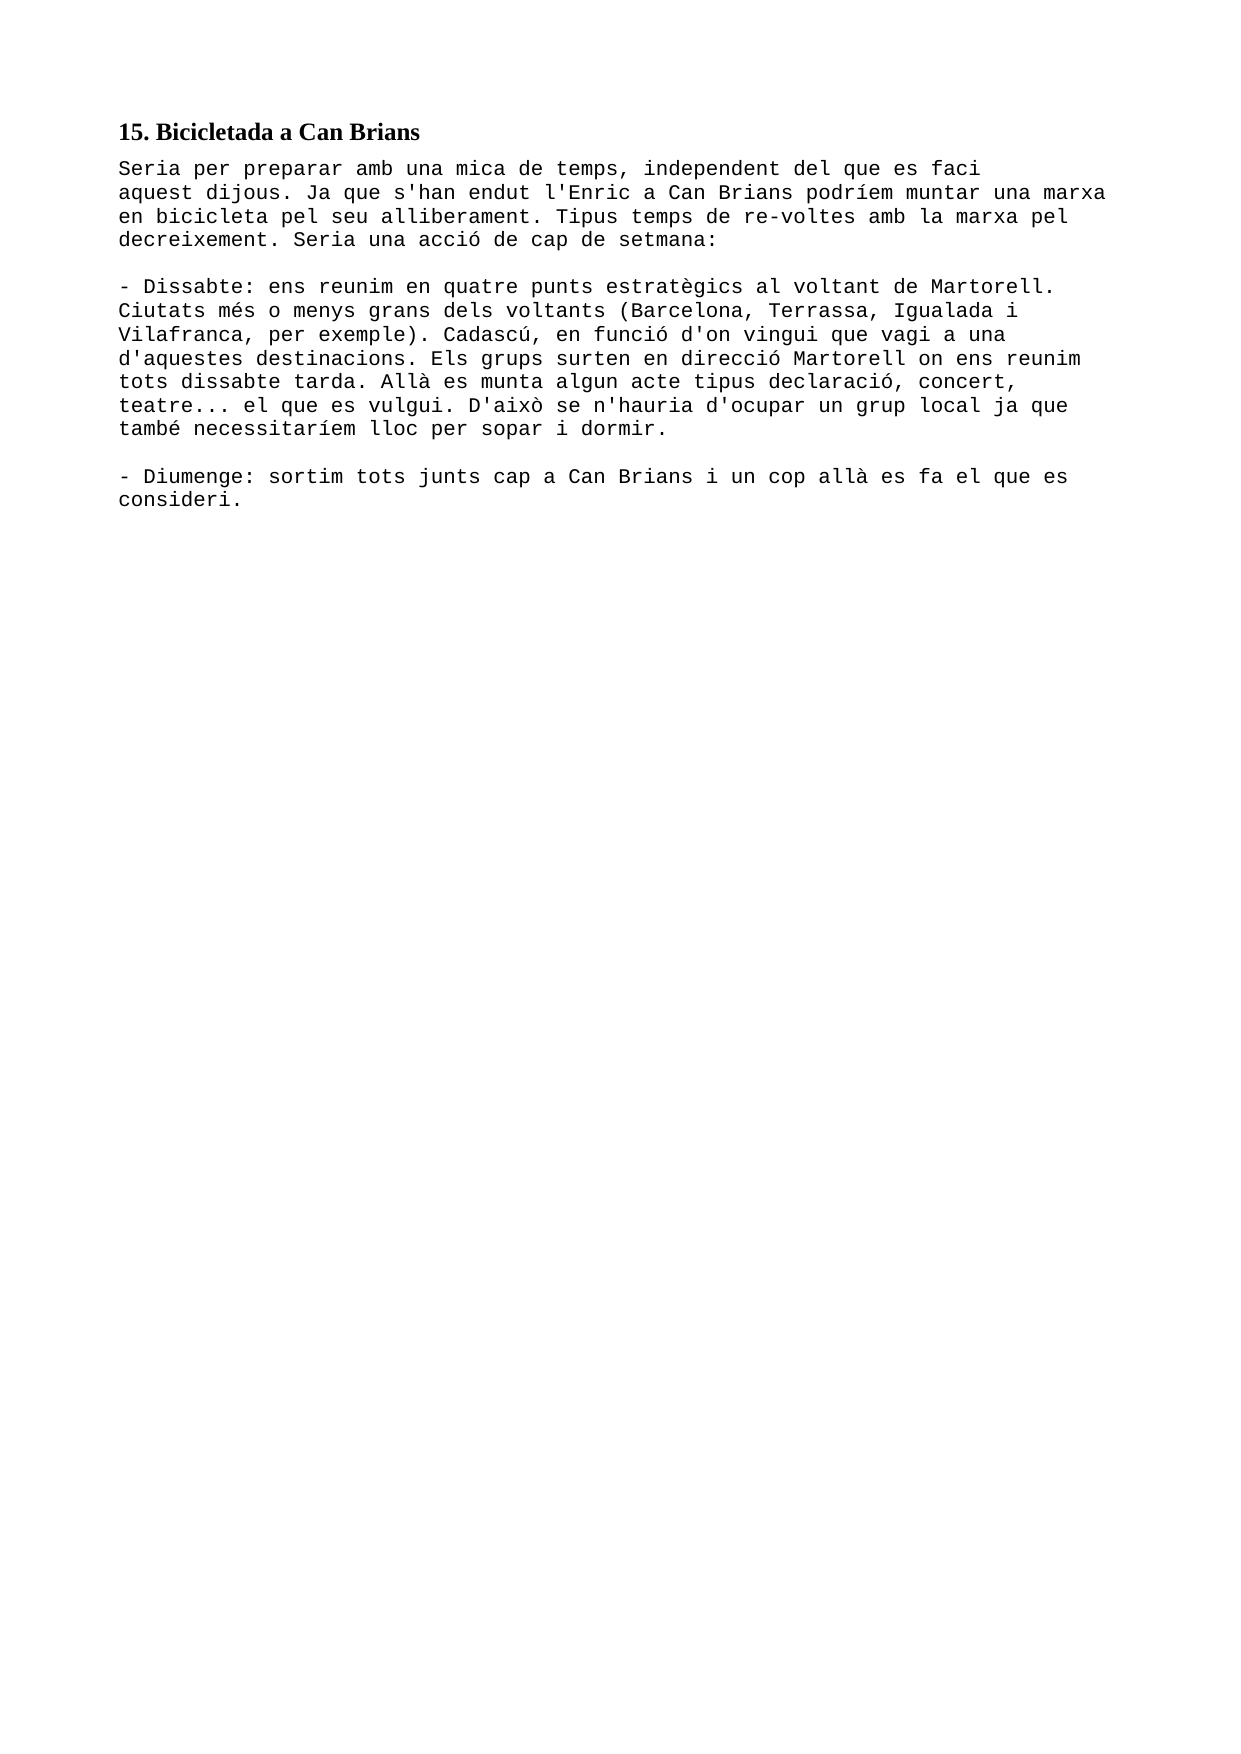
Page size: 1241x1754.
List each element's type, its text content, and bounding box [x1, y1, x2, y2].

text aquest dijous. Ja que s'han endut l'Enric a Can Brians podríem muntar una marxa en bicicleta pel seu alliberament. Tipus temps de re-voltes amb la marxa pel decreixement. Seria una acció de cap de setmana: [118, 182, 1122, 253]
text - Dissabte: ens reunim en quatre punts estratègics al voltant de Martorell. Ciutats més o menys grans dels voltants (Barcelona, Terrassa, Igualada i Vilafranca, per exemple). Cadascú, en funció d'on vingui que vagi a una d'aquestes destinacions. Els grups surten en direcció Martorell on ens reunim tots dissabte tarda. Allà es munta algun acte tipus declaració, concert, teatre... el que es vulgui. D'això se n'hauria d'ocupar un grup local ja que també necessitaríem lloc per sopar i dormir. [118, 277, 1122, 442]
text 15. Bicicletada a Can Brians [118, 118, 1122, 146]
text - Diumenge: sortim tots junts cap a Can Brians i un cop allà es fa el que es consideri. [118, 466, 1122, 513]
text Seria per preparar amb una mica de temps, independent del que es faci [118, 158, 1122, 182]
